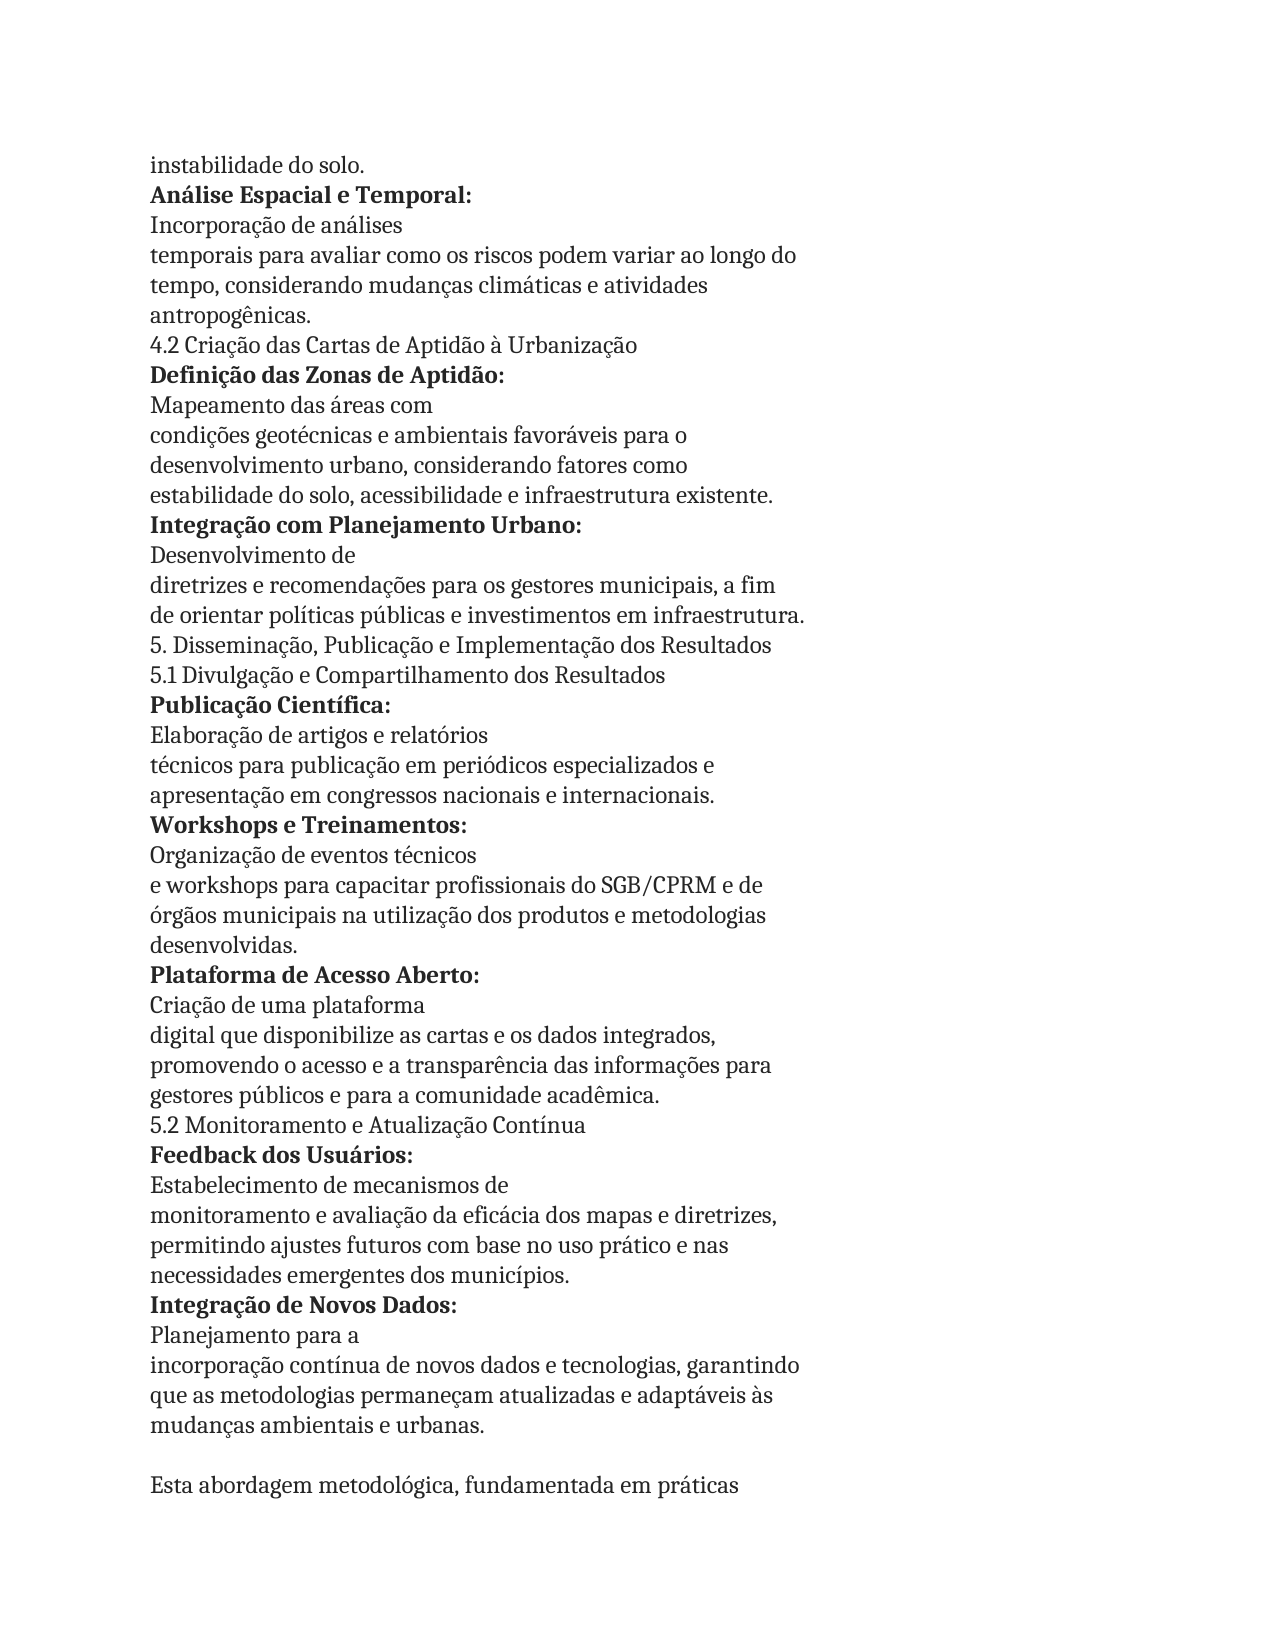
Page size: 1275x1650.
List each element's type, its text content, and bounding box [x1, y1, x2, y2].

text Elaboração de artigos e relatórios [150, 720, 1125, 750]
text temporais para avaliar como os riscos podem variar ao longo do [150, 240, 1125, 270]
text tempo, considerando mudanças climáticas e atividades [150, 270, 1125, 300]
text órgãos municipais na utilização dos produtos e metodologias [150, 900, 1125, 930]
text Workshops e Treinamentos: [150, 810, 1125, 840]
text Plataforma de Acesso Aberto: [150, 960, 1125, 990]
text 5.1 Divulgação e Compartilhamento dos Resultados [150, 660, 1125, 690]
text gestores públicos e para a comunidade acadêmica. [150, 1080, 1125, 1110]
text que as metodologias permaneçam atualizadas e adaptáveis às [150, 1380, 1125, 1410]
text Criação de uma plataforma [150, 990, 1125, 1020]
text necessidades emergentes dos municípios. [150, 1260, 1125, 1290]
text instabilidade do solo. [150, 150, 1125, 180]
text digital que disponibilize as cartas e os dados integrados, [150, 1020, 1125, 1050]
text promovendo o acesso e a transparência das informações para [150, 1050, 1125, 1080]
text Definição das Zonas de Aptidão: [150, 360, 1125, 390]
text Desenvolvimento de [150, 540, 1125, 570]
text Esta abordagem metodológica, fundamentada em práticas [150, 1470, 1125, 1500]
text monitoramento e avaliação da eficácia dos mapas e diretrizes, [150, 1200, 1125, 1230]
text condições geotécnicas e ambientais favoráveis para o [150, 420, 1125, 450]
text permitindo ajustes futuros com base no uso prático e nas [150, 1230, 1125, 1260]
text apresentação em congressos nacionais e internacionais. [150, 780, 1125, 810]
text antropogênicas. [150, 300, 1125, 330]
text Integração de Novos Dados: [150, 1290, 1125, 1320]
text diretrizes e recomendações para os gestores municipais, a fim [150, 570, 1125, 600]
text Análise Espacial e Temporal: [150, 180, 1125, 210]
text Feedback dos Usuários: [150, 1140, 1125, 1170]
text técnicos para publicação em periódicos especializados e [150, 750, 1125, 780]
text desenvolvimento urbano, considerando fatores como [150, 450, 1125, 480]
text 5. Disseminação, Publicação e Implementação dos Resultados [150, 630, 1125, 660]
text desenvolvidas. [150, 930, 1125, 960]
text Integração com Planejamento Urbano: [150, 510, 1125, 540]
text mudanças ambientais e urbanas. [150, 1410, 1125, 1440]
text Incorporação de análises [150, 210, 1125, 240]
text Planejamento para a [150, 1320, 1125, 1350]
text Publicação Científica: [150, 690, 1125, 720]
text Mapeamento das áreas com [150, 390, 1125, 420]
text Estabelecimento de mecanismos de [150, 1170, 1125, 1200]
text 5.2 Monitoramento e Atualização Contínua [150, 1110, 1125, 1140]
text Organização de eventos técnicos [150, 840, 1125, 870]
text e workshops para capacitar profissionais do SGB/CPRM e de [150, 870, 1125, 900]
text incorporação contínua de novos dados e tecnologias, garantindo [150, 1350, 1125, 1380]
text de orientar políticas públicas e investimentos em infraestrutura. [150, 600, 1125, 630]
text 4.2 Criação das Cartas de Aptidão à Urbanização [150, 330, 1125, 360]
text estabilidade do solo, acessibilidade e infraestrutura existente. [150, 480, 1125, 510]
